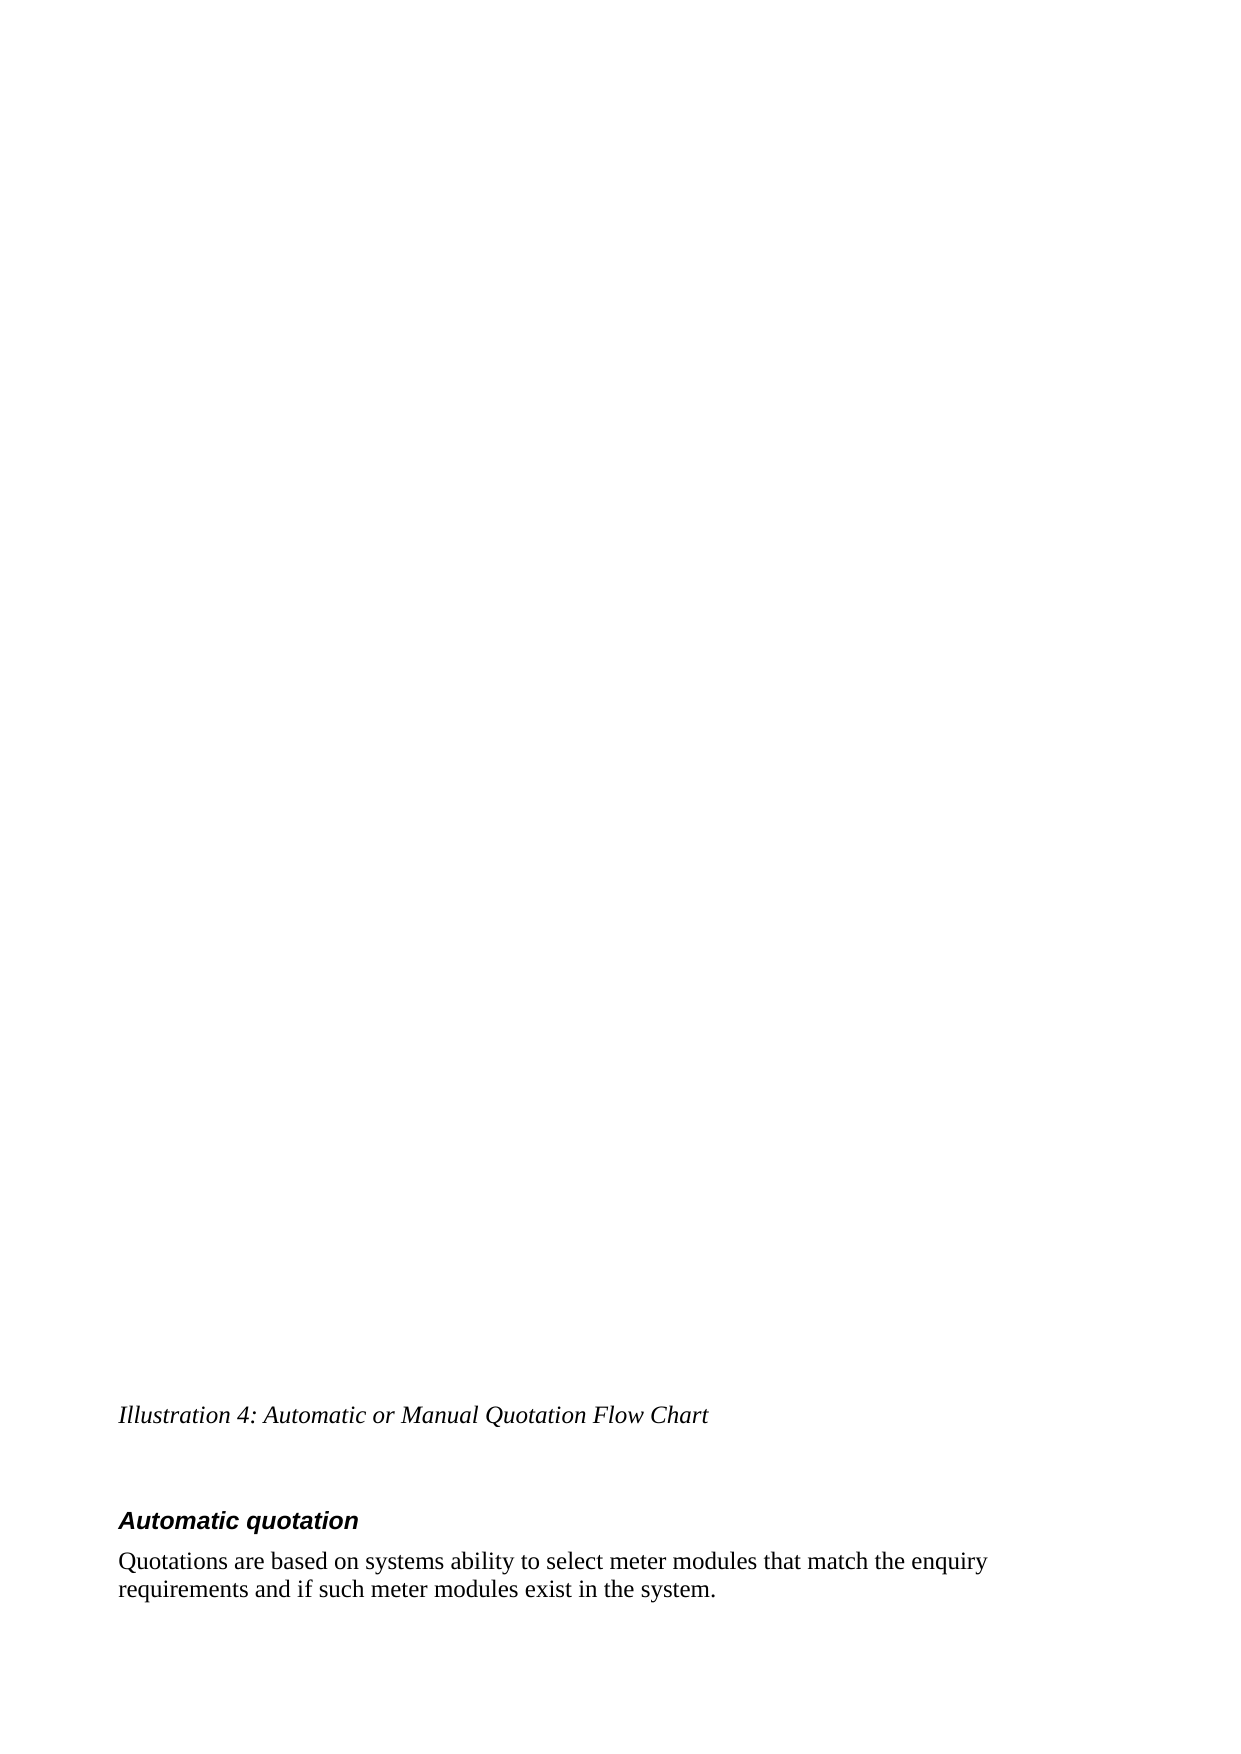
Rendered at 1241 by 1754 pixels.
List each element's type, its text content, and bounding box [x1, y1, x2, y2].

text Illustration 4: Automatic or Manual Quotation Flow Chart [118, 1401, 1122, 1429]
text Quotations are based on systems ability to select meter modules that match the enquiry requirements and if such meter modules exist in the system. [118, 1547, 1122, 1602]
subtitle Automatic quotation [118, 1507, 1122, 1534]
